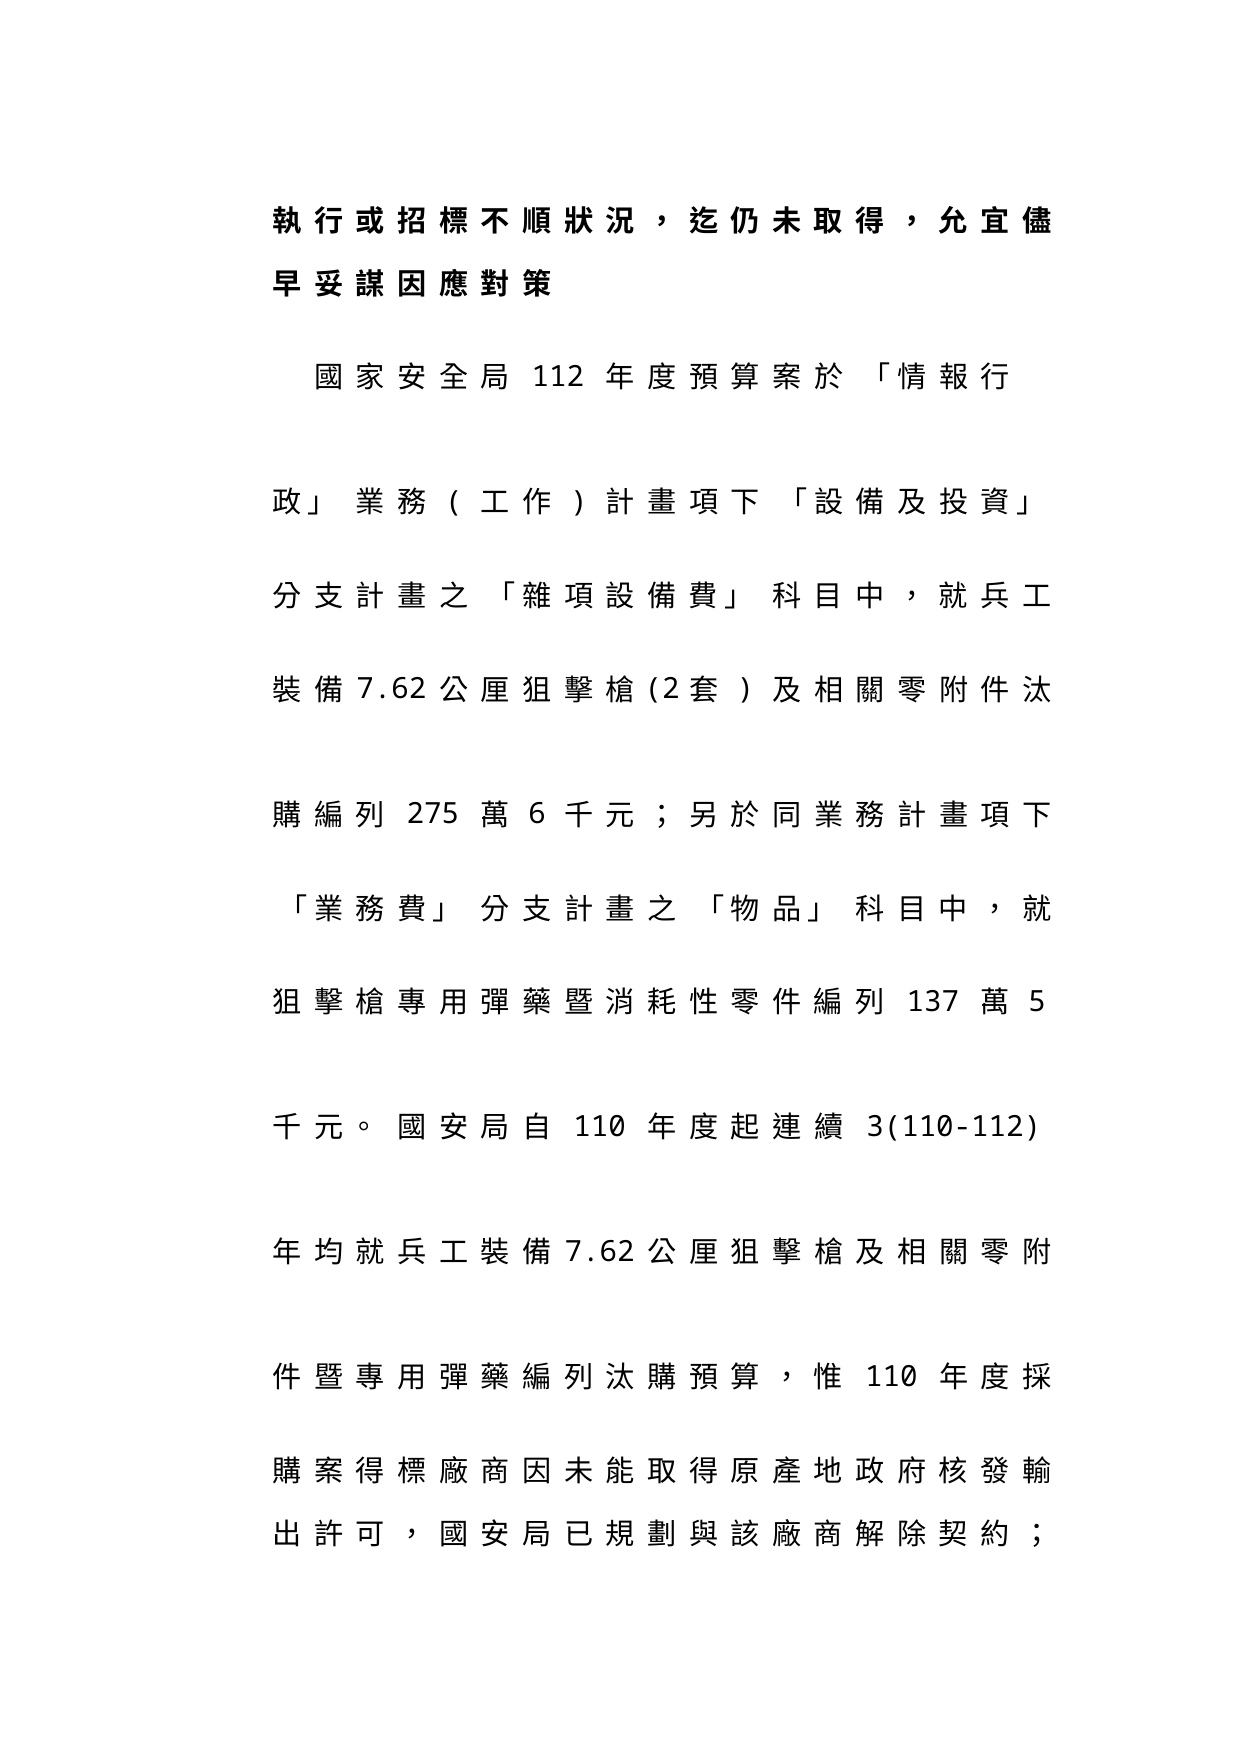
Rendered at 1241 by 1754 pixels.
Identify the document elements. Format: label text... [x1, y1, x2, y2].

text 國家安全局112年度預算案於「情報行政」業務(工作)計畫項下「設備及投資」分支計畫之「雜項設備費」科目中，就兵工裝備7.62公厘狙擊槍(2套)及相關零附件汰購編列275萬6千元；另於同業務計畫項下「業務費」分支計畫之「物品」科目中，就狙擊槍專用彈藥暨消耗性零件編列137萬5千元。國安局自110年度起連續3(110-112)年均就兵工裝備7.62公厘狙擊槍及相關零附件暨專用彈藥編列汰購預算，惟110年度採購案得標廠商因未能取得原產地政府核發輸出許可，國安局已規劃與該廠商解除契約； [242, 302, 1058, 1552]
text 四、112年度續就狙擊槍及專用彈編列採購預算，然110及111年度辦理之狙擊槍籌購案遇有執行或招標不順狀況，迄仍未取得，允宜儘早妥謀因應對策 [183, 177, 1058, 302]
